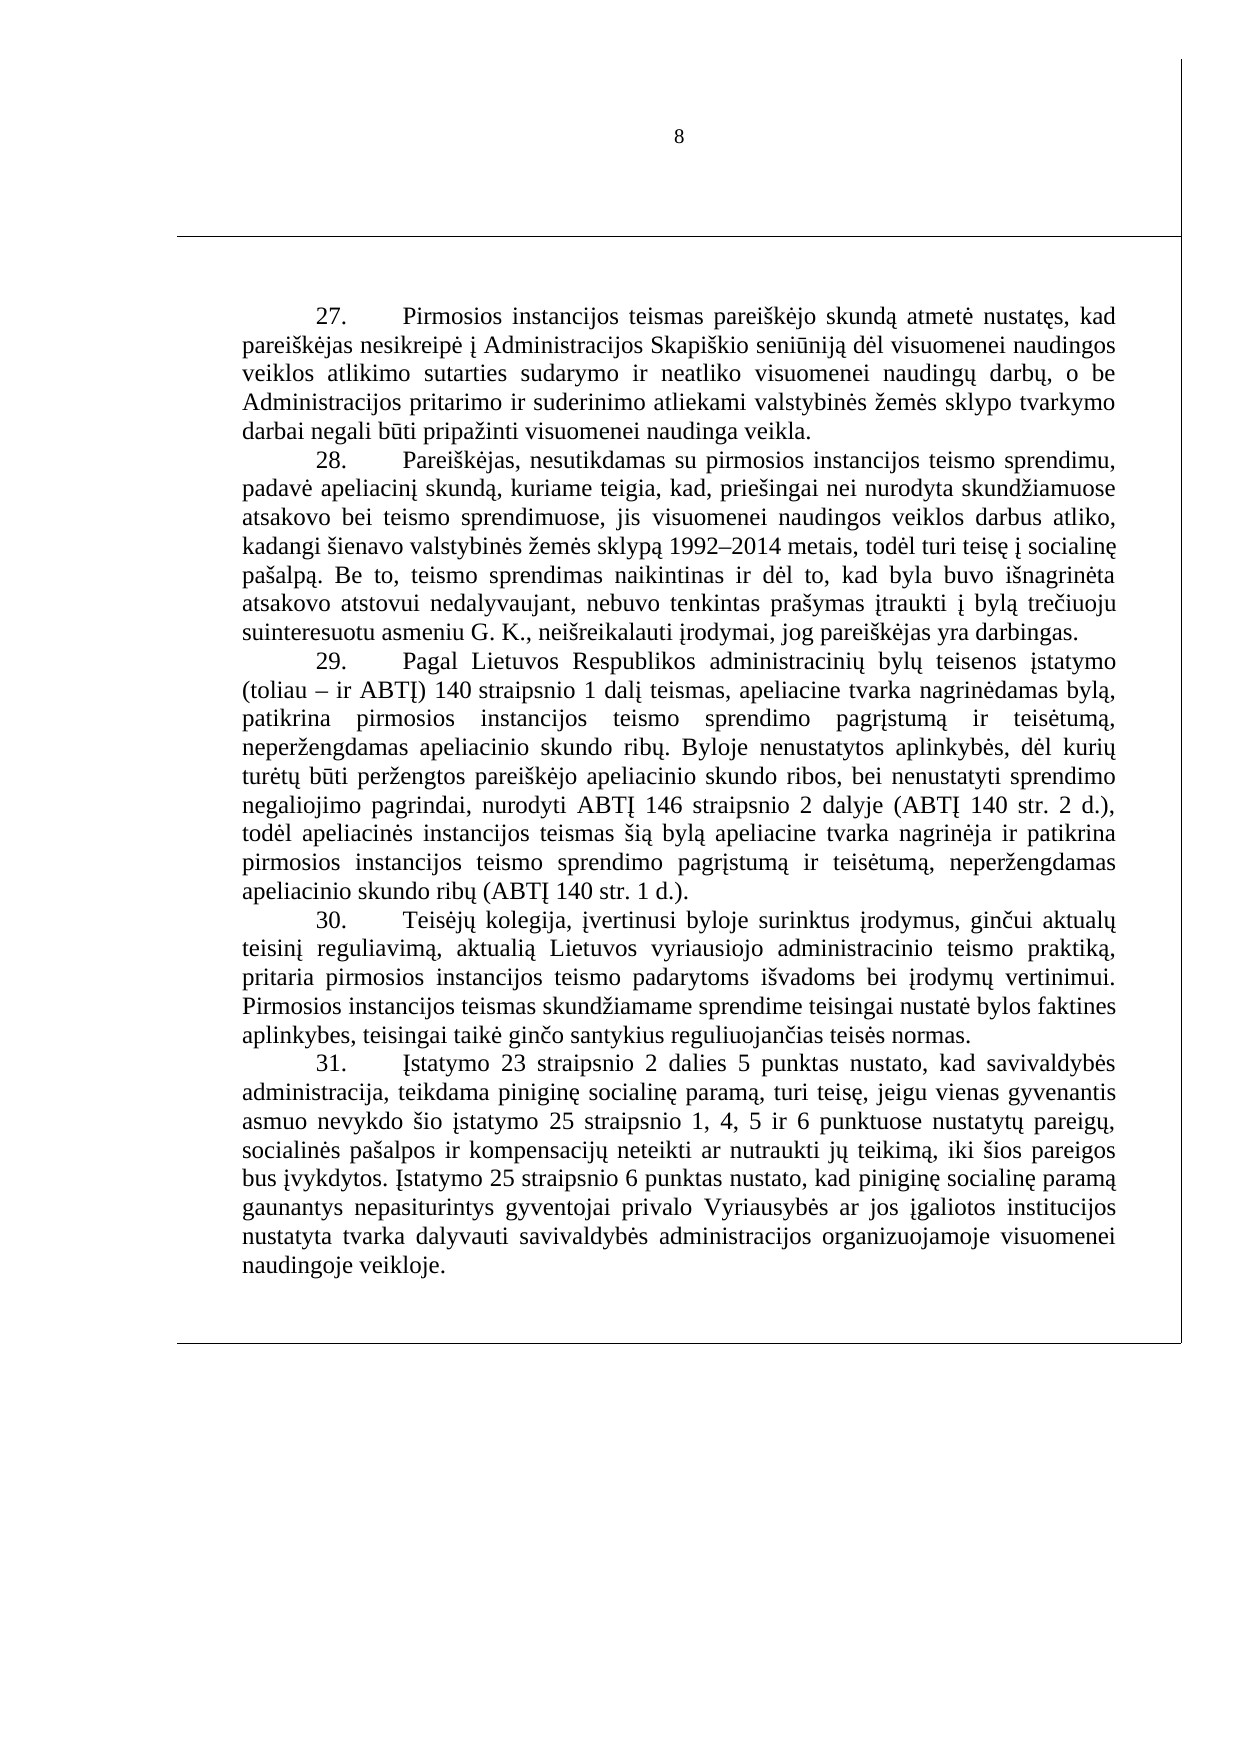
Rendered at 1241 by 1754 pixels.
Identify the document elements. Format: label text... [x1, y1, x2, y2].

text 31. Įstatymo 23 straipsnio 2 dalies 5 punktas nustato, kad savivaldybės administracija, teikdama piniginę socialinę paramą, turi teisę, jeigu vienas gyvenantis asmuo nevykdo šio įstatymo 25 straipsnio 1, 4, 5 ir 6 punktuose nustatytų pareigų, socialinės pašalpos ir kompensacijų neteikti ar nutraukti jų teikimą, iki šios pareigos bus įvykdytos. Įstatymo 25 straipsnio 6 punktas nustato, kad piniginę socialinę paramą gaunantys nepasiturintys gyventojai privalo Vyriausybės ar jos įgaliotos institucijos nustatyta tvarka dalyvauti savivaldybės administracijos organizuojamoje visuomenei naudingoje veikloje. [177, 1048, 1181, 1343]
text 28. Pareiškėjas, nesutikdamas su pirmosios instancijos teismo sprendimu, padavė apeliacinį skundą, kuriame teigia, kad, priešingai nei nurodyta skundžiamuose atsakovo bei teismo sprendimuose, jis visuomenei naudingos veiklos darbus atliko, kadangi šienavo valstybinės žemės sklypą 1992–2014 metais, todėl turi teisę į socialinę pašalpą. Be to, teismo sprendimas naikintinas ir dėl to, kad byla buvo išnagrinėta atsakovo atstovui nedalyvaujant, nebuvo tenkintas prašymas įtraukti į bylą trečiuoju suinteresuotu asmeniu G. K., neišreikalauti įrodymai, jog pareiškėjas yra darbingas. [177, 445, 1181, 646]
text 27. Pirmosios instancijos teismas pareiškėjo skundą atmetė nustatęs, kad pareiškėjas nesikreipė į Administracijos Skapiškio seniūniją dėl visuomenei naudingos veiklos atlikimo sutarties sudarymo ir neatliko visuomenei naudingų darbų, o be Administracijos pritarimo ir suderinimo atliekami valstybinės žemės sklypo tvarkymo darbai negali būti pripažinti visuomenei naudinga veikla. [177, 236, 1181, 445]
text 30. Teisėjų kolegija, įvertinusi byloje surinktus įrodymus, ginčui aktualų teisinį reguliavimą, aktualią Lietuvos vyriausiojo administracinio teismo praktiką, pritaria pirmosios instancijos teismo padarytoms išvadoms bei įrodymų vertinimui. Pirmosios instancijos teismas skundžiamame sprendime teisingai nustatė bylos faktines aplinkybes, teisingai taikė ginčo santykius reguliuojančias teisės normas. [177, 905, 1181, 1048]
text 29. Pagal Lietuvos Respublikos administracinių bylų teisenos įstatymo (toliau – ir ABTĮ) 140 straipsnio 1 dalį teismas, apeliacine tvarka nagrinėdamas bylą, patikrina pirmosios instancijos teismo sprendimo pagrįstumą ir teisėtumą, neperžengdamas apeliacinio skundo ribų. Byloje nenustatytos aplinkybės, dėl kurių turėtų būti peržengtos pareiškėjo apeliacinio skundo ribos, bei nenustatyti sprendimo negaliojimo pagrindai, nurodyti ABTĮ 146 straipsnio 2 dalyje (ABTĮ 140 str. 2 d.), todėl apeliacinės instancijos teismas šią bylą apeliacine tvarka nagrinėja ir patikrina pirmosios instancijos teismo sprendimo pagrįstumą ir teisėtumą, neperžengdamas apeliacinio skundo ribų (ABTĮ 140 str. 1 d.). [177, 646, 1181, 905]
